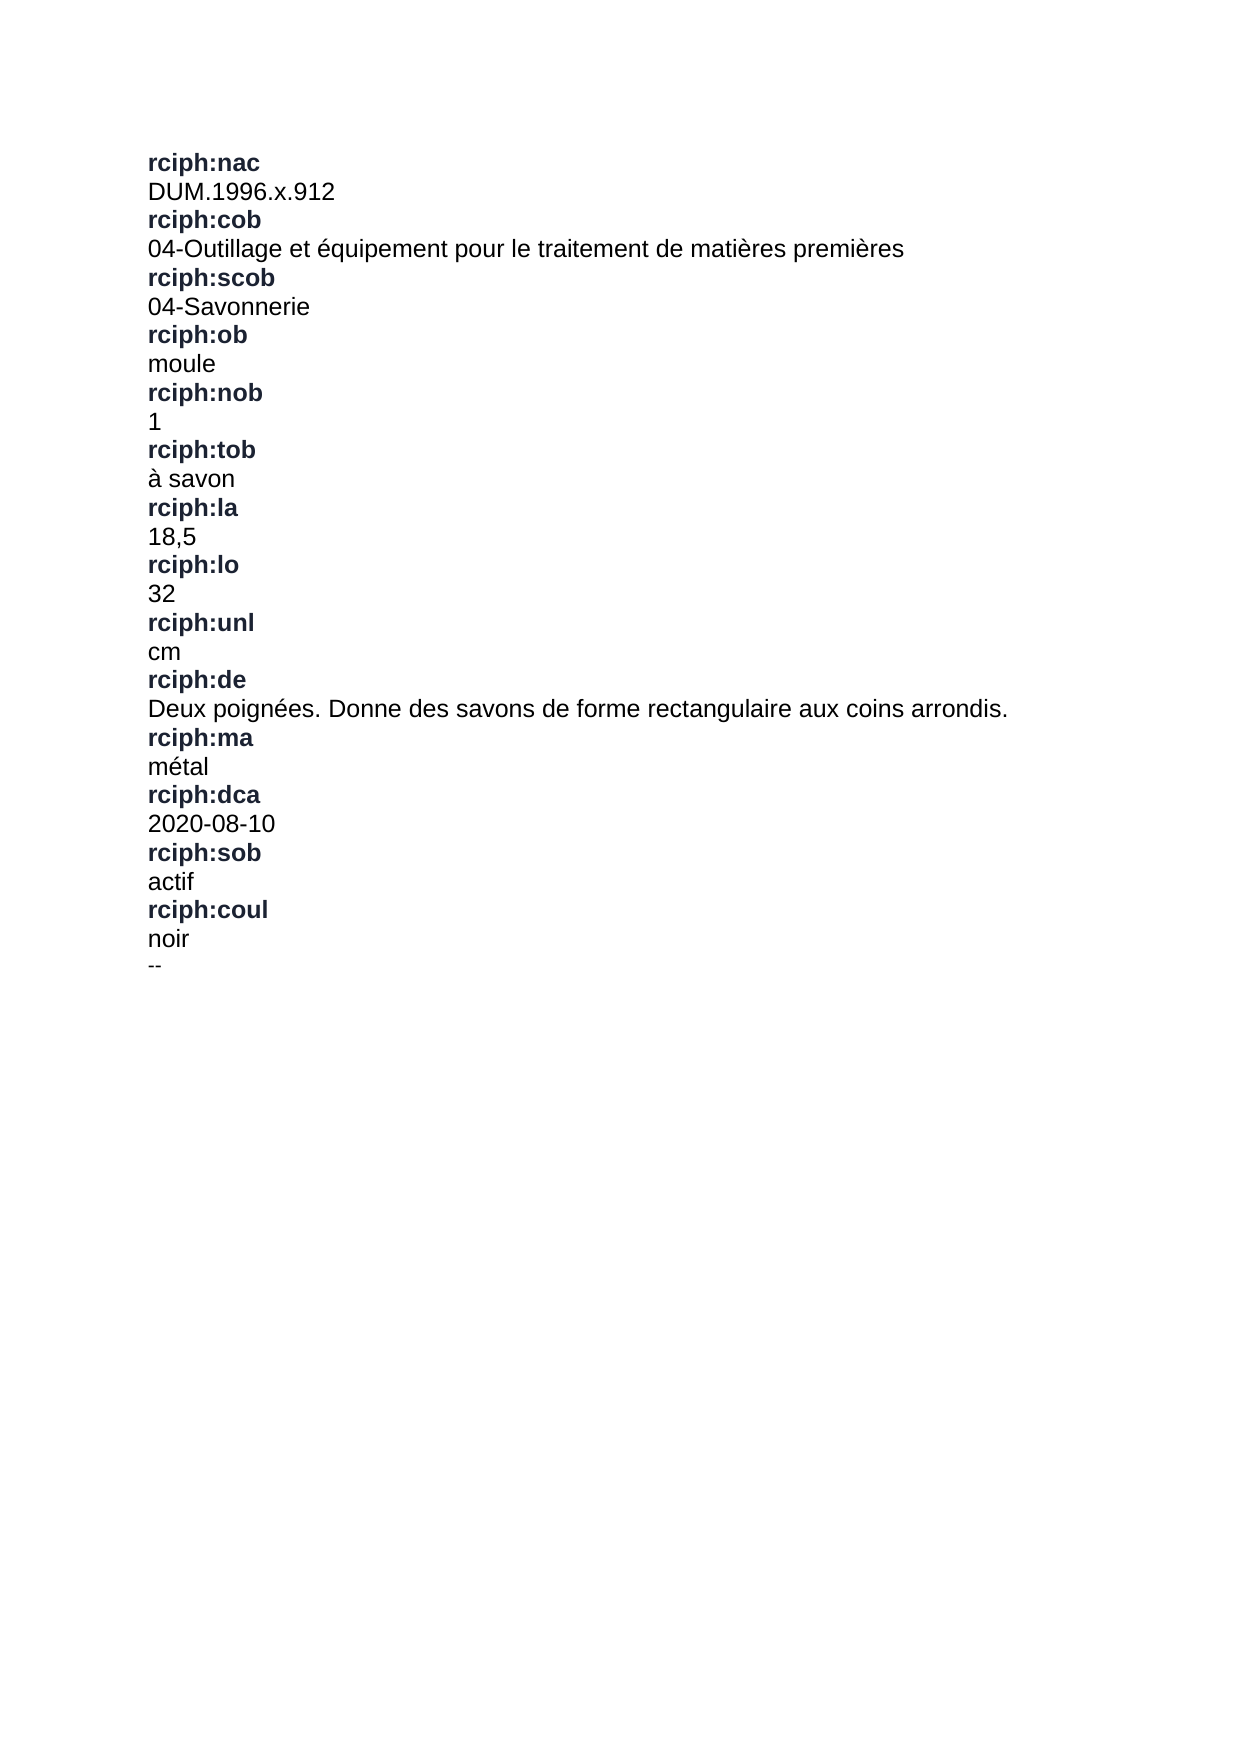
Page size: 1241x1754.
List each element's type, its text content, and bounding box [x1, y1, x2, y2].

text 2020-08-10 [148, 809, 1092, 838]
text rciph:scob [148, 263, 1092, 291]
text 32 [148, 579, 1092, 608]
text 1 [148, 406, 1092, 435]
text rciph:la [148, 493, 1092, 521]
text rciph:tob [148, 435, 1092, 464]
text rciph:lo [148, 550, 1092, 579]
text rciph:nac [148, 148, 1092, 176]
text rciph:de [148, 665, 1092, 694]
text moule [148, 349, 1092, 378]
text rciph:unl [148, 608, 1092, 636]
text actif [148, 866, 1092, 895]
text cm [148, 636, 1092, 665]
text noir [148, 924, 1092, 953]
text Deux poignées. Donne des savons de forme rectangulaire aux coins arrondis. [148, 694, 1092, 723]
text rciph:nob [148, 378, 1092, 406]
text 04-Savonnerie [148, 291, 1092, 320]
text rciph:dca [148, 780, 1092, 809]
text rciph:ob [148, 320, 1092, 349]
text -- [148, 953, 1092, 977]
text rciph:coul [148, 895, 1092, 924]
text métal [148, 751, 1092, 780]
text rciph:sob [148, 838, 1092, 866]
text DUM.1996.x.912 [148, 176, 1092, 205]
text 18,5 [148, 521, 1092, 550]
text à savon [148, 464, 1092, 493]
text rciph:cob [148, 205, 1092, 234]
text 04-Outillage et équipement pour le traitement de matières premières [148, 234, 1092, 263]
text rciph:ma [148, 723, 1092, 751]
